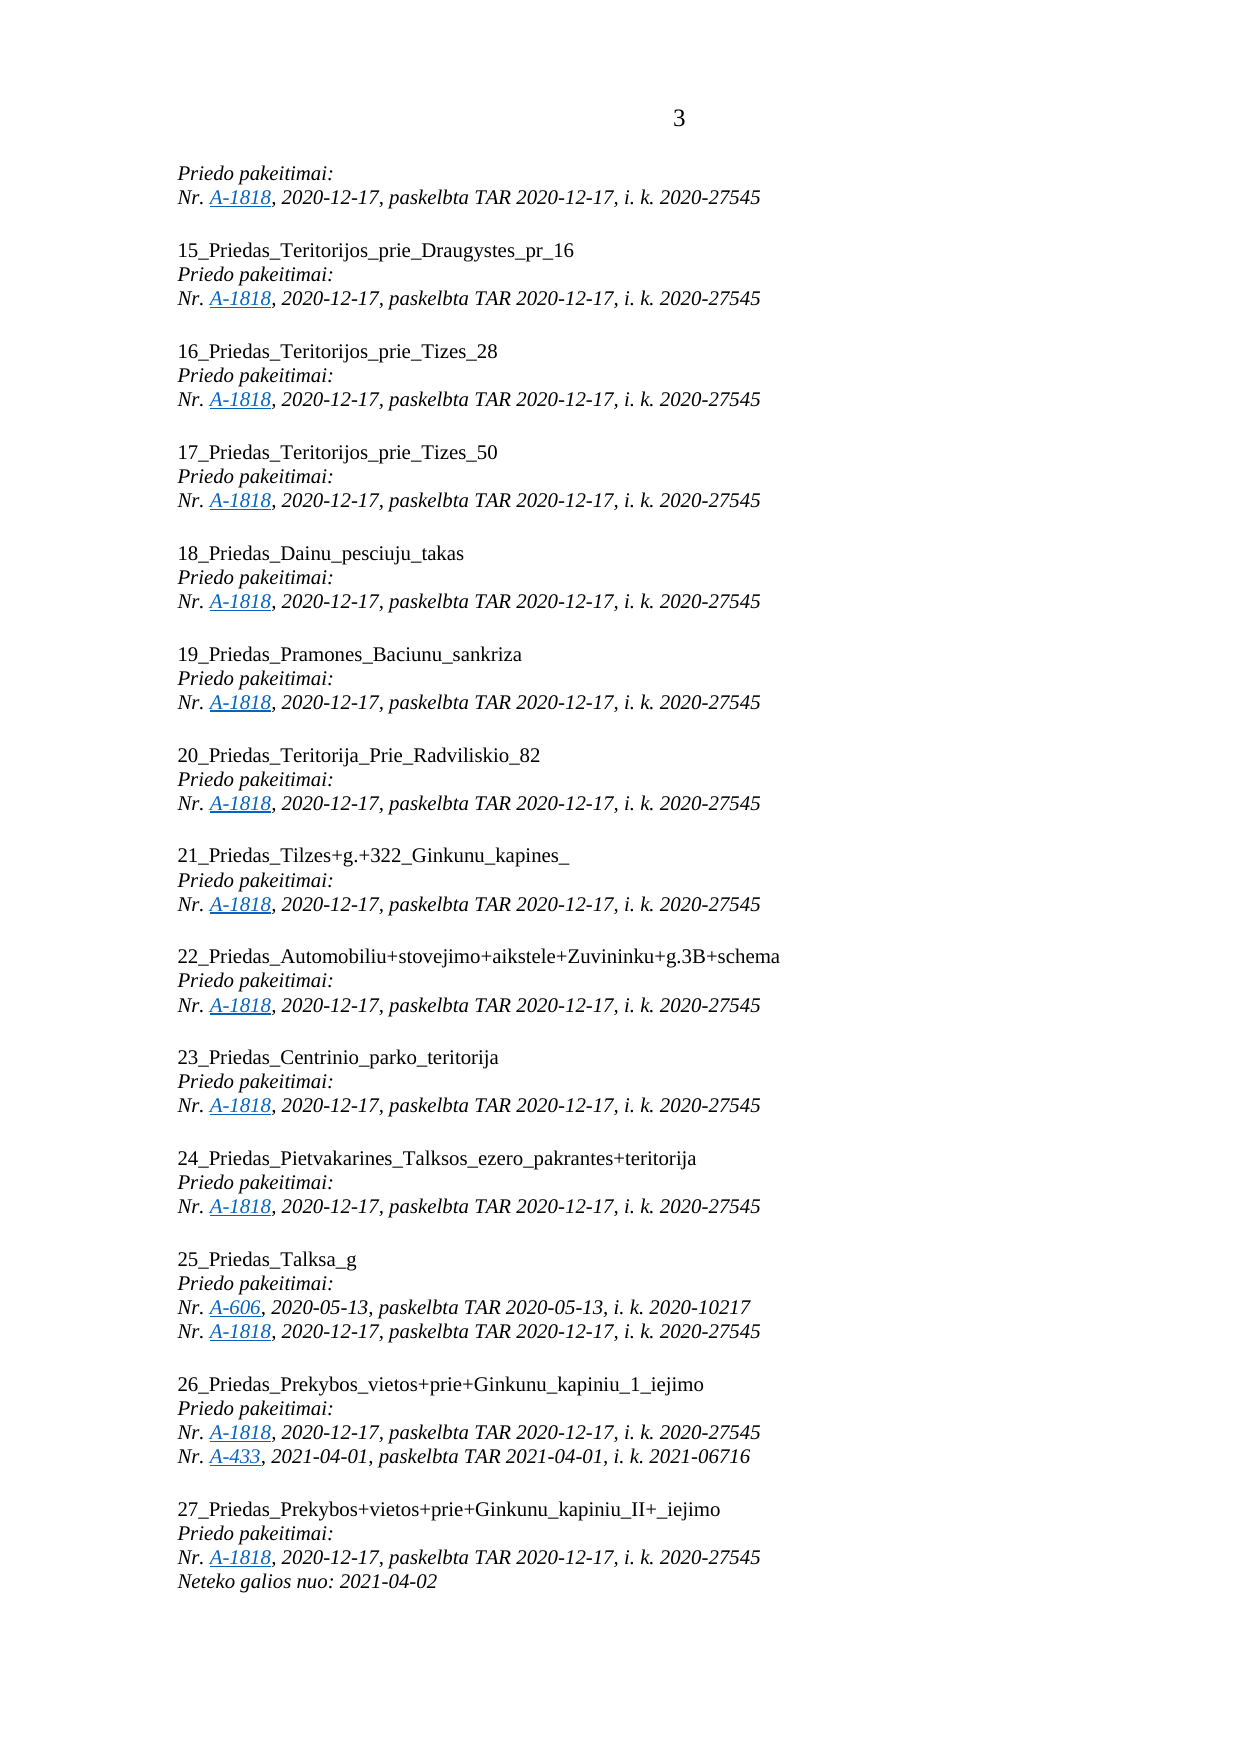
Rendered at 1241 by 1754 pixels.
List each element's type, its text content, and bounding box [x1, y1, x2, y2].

text Priedo pakeitimai: [177, 1521, 1181, 1545]
text 26_Priedas_Prekybos_vietos+prie+Ginkunu_kapiniu_1_iejimo [177, 1372, 1181, 1396]
text Nr. A-1818, 2020-12-17, paskelbta TAR 2020-12-17, i. k. 2020-27545 [177, 387, 1181, 411]
text Priedo pakeitimai: [177, 161, 1181, 185]
text Nr. A-1818, 2020-12-17, paskelbta TAR 2020-12-17, i. k. 2020-27545 [177, 1420, 1181, 1444]
text Priedo pakeitimai: [177, 666, 1181, 690]
text 16_Priedas_Teritorijos_prie_Tizes_28 [177, 339, 1181, 363]
text 21_Priedas_Tilzes+g.+322_Ginkunu_kapines_ [177, 843, 1181, 867]
text Priedo pakeitimai: [177, 968, 1181, 992]
text Priedo pakeitimai: [177, 867, 1181, 892]
text Priedo pakeitimai: [177, 1396, 1181, 1420]
text Nr. A-1818, 2020-12-17, paskelbta TAR 2020-12-17, i. k. 2020-27545 [177, 1319, 1181, 1343]
text 25_Priedas_Talksa_g [177, 1247, 1181, 1271]
text Nr. A-1818, 2020-12-17, paskelbta TAR 2020-12-17, i. k. 2020-27545 [177, 1545, 1181, 1569]
text 22_Priedas_Automobiliu+stovejimo+aikstele+Zuvininku+g.3B+schema [177, 944, 1181, 968]
text Priedo pakeitimai: [177, 464, 1181, 488]
text Nr. A-1818, 2020-12-17, paskelbta TAR 2020-12-17, i. k. 2020-27545 [177, 791, 1181, 815]
text Nr. A-1818, 2020-12-17, paskelbta TAR 2020-12-17, i. k. 2020-27545 [177, 892, 1181, 916]
text Priedo pakeitimai: [177, 1069, 1181, 1093]
text Nr. A-1818, 2020-12-17, paskelbta TAR 2020-12-17, i. k. 2020-27545 [177, 589, 1181, 613]
text 18_Priedas_Dainu_pesciuju_takas [177, 541, 1181, 565]
text 17_Priedas_Teritorijos_prie_Tizes_50 [177, 440, 1181, 464]
text 23_Priedas_Centrinio_parko_teritorija [177, 1045, 1181, 1069]
text Priedo pakeitimai: [177, 565, 1181, 589]
text Priedo pakeitimai: [177, 767, 1181, 791]
text 27_Priedas_Prekybos+vietos+prie+Ginkunu_kapiniu_II+_iejimo [177, 1497, 1181, 1521]
text 20_Priedas_Teritorija_Prie_Radviliskio_82 [177, 742, 1181, 767]
text Priedo pakeitimai: [177, 363, 1181, 387]
text Nr. A-1818, 2020-12-17, paskelbta TAR 2020-12-17, i. k. 2020-27545 [177, 690, 1181, 714]
text 19_Priedas_Pramones_Baciunu_sankriza [177, 642, 1181, 666]
text Priedo pakeitimai: [177, 1271, 1181, 1295]
text Nr. A-1818, 2020-12-17, paskelbta TAR 2020-12-17, i. k. 2020-27545 [177, 488, 1181, 512]
text Priedo pakeitimai: [177, 262, 1181, 286]
text 24_Priedas_Pietvakarines_Talksos_ezero_pakrantes+teritorija [177, 1146, 1181, 1170]
text Nr. A-1818, 2020-12-17, paskelbta TAR 2020-12-17, i. k. 2020-27545 [177, 1194, 1181, 1218]
text Priedo pakeitimai: [177, 1170, 1181, 1194]
text Nr. A-1818, 2020-12-17, paskelbta TAR 2020-12-17, i. k. 2020-27545 [177, 185, 1181, 209]
text Nr. A-606, 2020-05-13, paskelbta TAR 2020-05-13, i. k. 2020-10217 [177, 1295, 1181, 1319]
text Nr. A-1818, 2020-12-17, paskelbta TAR 2020-12-17, i. k. 2020-27545 [177, 286, 1181, 310]
text Nr. A-433, 2021-04-01, paskelbta TAR 2021-04-01, i. k. 2021-06716 [177, 1444, 1181, 1468]
text Neteko galios nuo: 2021-04-02 [177, 1569, 1181, 1593]
text Nr. A-1818, 2020-12-17, paskelbta TAR 2020-12-17, i. k. 2020-27545 [177, 992, 1181, 1017]
text 15_Priedas_Teritorijos_prie_Draugystes_pr_16 [177, 238, 1181, 262]
text Nr. A-1818, 2020-12-17, paskelbta TAR 2020-12-17, i. k. 2020-27545 [177, 1093, 1181, 1117]
